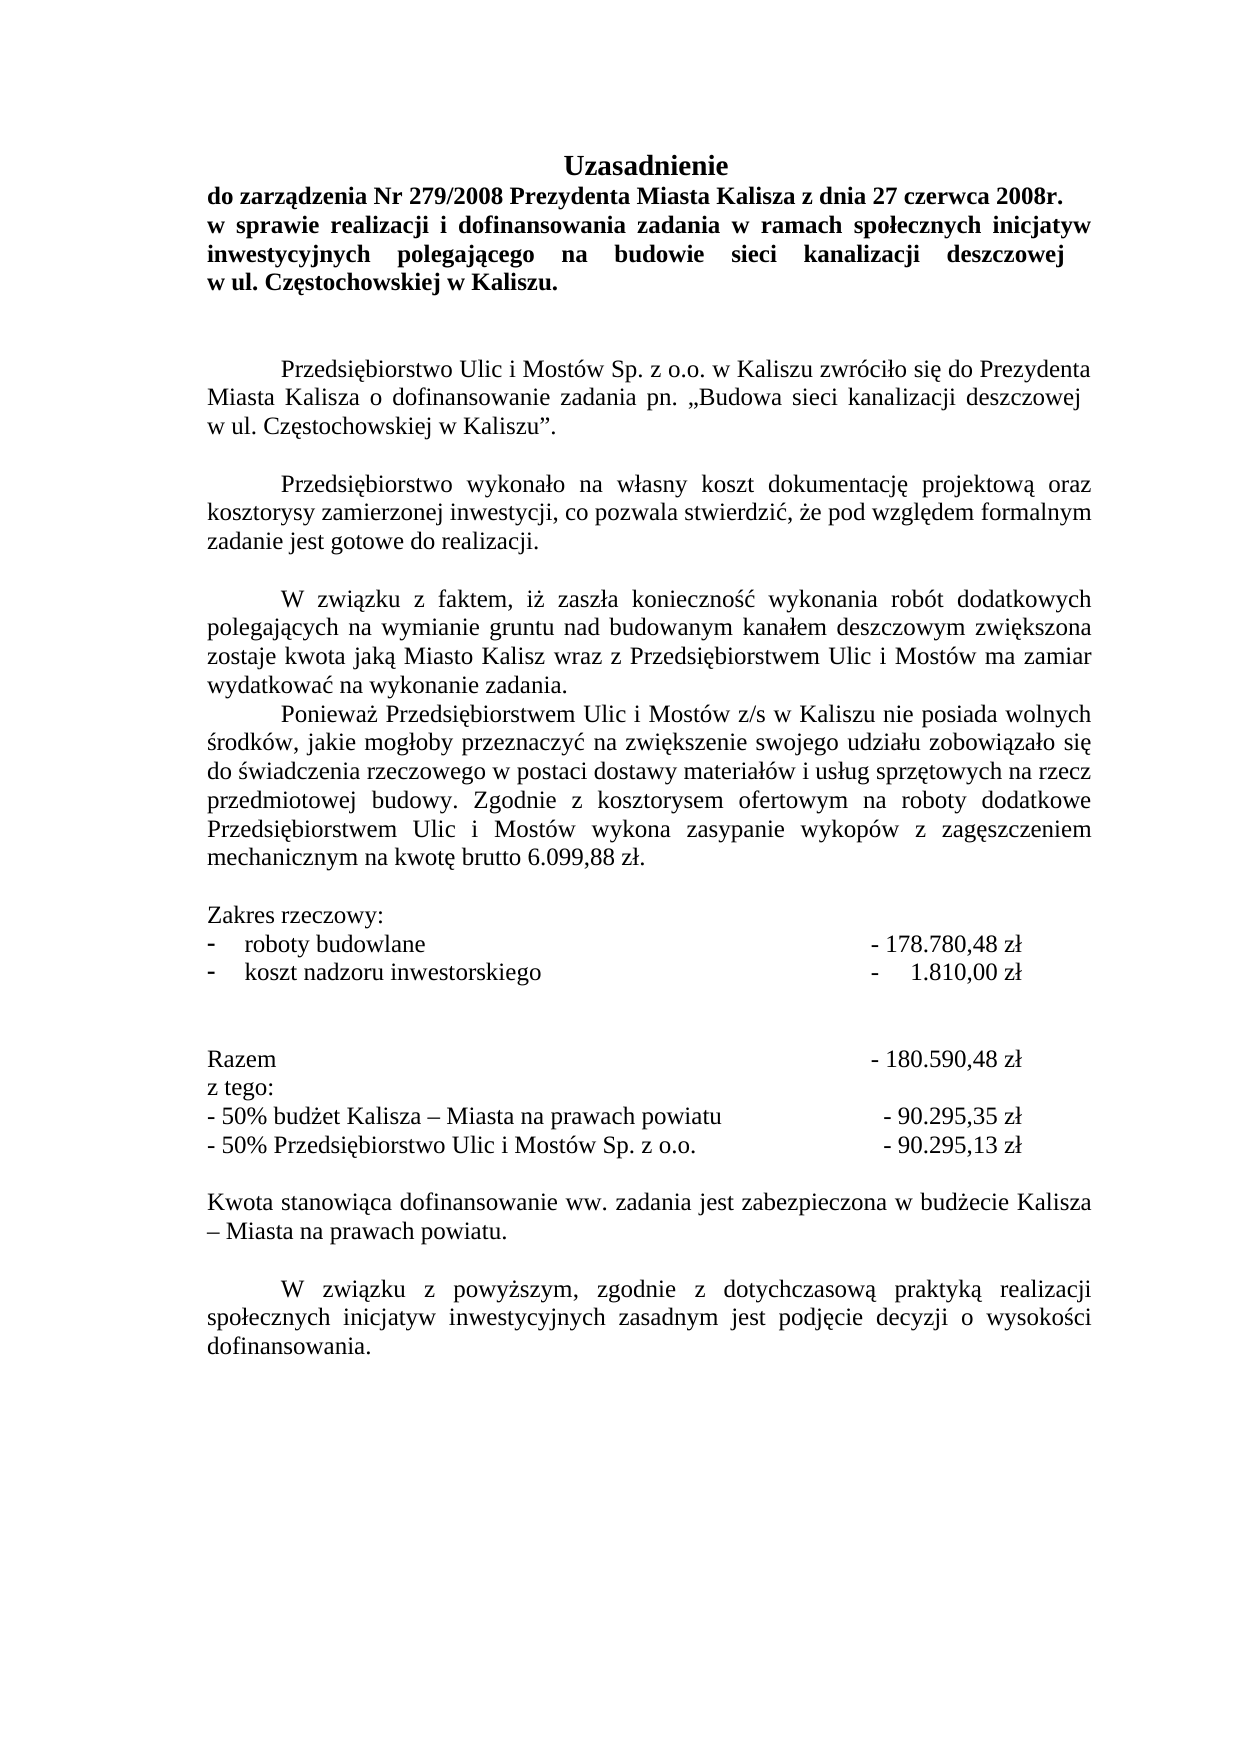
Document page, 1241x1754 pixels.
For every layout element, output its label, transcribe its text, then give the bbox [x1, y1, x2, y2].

list roboty budowlane - 178.780,48 zł [207, 929, 1092, 957]
text Zakres rzeczowy: [207, 900, 1092, 929]
text do zarządzenia Nr 279/2008 Prezydenta Miasta Kalisza z dnia 27 czerwca 2008r. [207, 181, 1092, 210]
text Razem - 180.590,48 zł [207, 1044, 1092, 1072]
text Przedsiębiorstwo Ulic i Mostów Sp. z o.o. w Kaliszu zwróciło się do Prezydenta Miasta Kalisza o dofinansowanie zadania pn. „Budowa sieci kanalizacji deszczowej w ul. Częstochowskiej w Kaliszu”. [207, 354, 1092, 440]
text W związku z powyższym, zgodnie z dotychczasową praktyką realizacji społecznych inicjatyw inwestycyjnych zasadnym jest podjęcie decyzji o wysokości dofinansowania. [207, 1274, 1092, 1360]
list koszt nadzoru inwestorskiego - 1.810,00 zł [207, 957, 1092, 986]
text w sprawie realizacji i dofinansowania zadania w ramach społecznych inicjatyw inwestycyjnych polegającego na budowie sieci kanalizacji deszczowej w ul. Częstochowskiej w Kaliszu. [207, 210, 1092, 296]
text W związku z faktem, iż zaszła konieczność wykonania robót dodatkowych polegających na wymianie gruntu nad budowanym kanałem deszczowym zwiększona zostaje kwota jaką Miasto Kalisz wraz z Przedsiębiorstwem Ulic i Mostów ma zamiar wydatkować na wykonanie zadania. [207, 584, 1092, 699]
subtitle Uzasadnienie [207, 148, 1092, 181]
text - 50% budżet Kalisza – Miasta na prawach powiatu - 90.295,35 zł [207, 1101, 1092, 1130]
text Kwota stanowiąca dofinansowanie ww. zadania jest zabezpieczona w budżecie Kalisza – Miasta na prawach powiatu. [207, 1187, 1092, 1245]
text Przedsiębiorstwo wykonało na własny koszt dokumentację projektową oraz kosztorysy zamierzonej inwestycji, co pozwala stwierdzić, że pod względem formalnym zadanie jest gotowe do realizacji. [207, 469, 1092, 555]
text z tego: [207, 1072, 1092, 1101]
text Ponieważ Przedsiębiorstwem Ulic i Mostów z/s w Kaliszu nie posiada wolnych środków, jakie mogłoby przeznaczyć na zwiększenie swojego udziału zobowiązało się do świadczenia rzeczowego w postaci dostawy materiałów i usług sprzętowych na rzecz przedmiotowej budowy. Zgodnie z kosztorysem ofertowym na roboty dodatkowe Przedsiębiorstwem Ulic i Mostów wykona zasypanie wykopów z zagęszczeniem mechanicznym na kwotę brutto 6.099,88 zł. [207, 699, 1092, 871]
text - 50% Przedsiębiorstwo Ulic i Mostów Sp. z o.o. - 90.295,13 zł [207, 1130, 1092, 1159]
